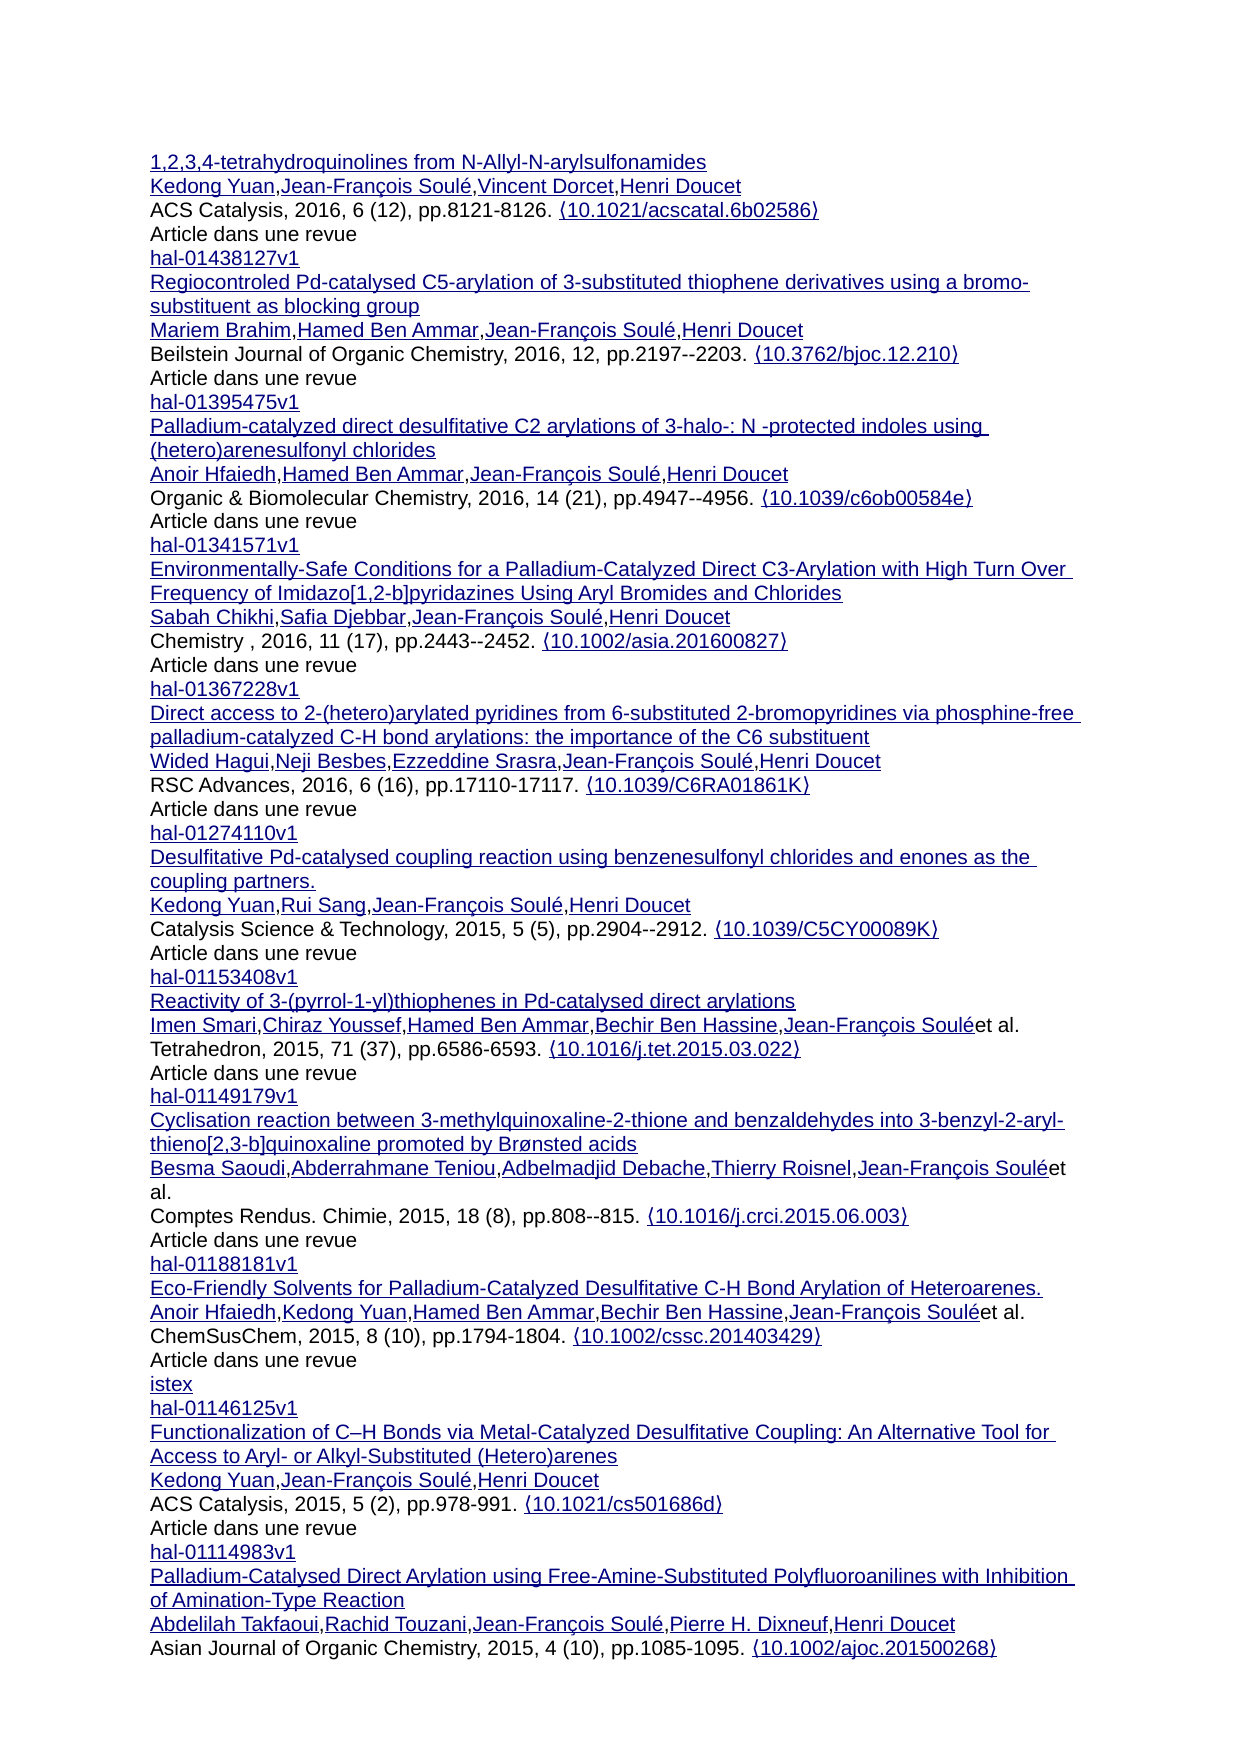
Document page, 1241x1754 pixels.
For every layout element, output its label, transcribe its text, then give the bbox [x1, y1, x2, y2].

table_cell Cyclisation reaction between 3-methylquinoxaline-2-thione and benzaldehydes into 3-benzyl-2-aryl-thieno[2,3-b]quinoxaline promoted by Brønsted acids Besma Saoudi,Abderrahmane Teniou,Adbelmadjid Debache,Thierry Roisnel,Jean-François Souléet al. Comptes Rendus. Chimie, 2015, 18 (8), pp.808--815. ⟨10.1016/j.crci.2015.06.003⟩ Article dans une revue hal-01188181v1 [150, 1108, 1090, 1276]
table_cell Direct access to 2-(hetero)arylated pyridines from 6-substituted 2-bromopyridines via phosphine-free palladium-catalyzed C-H bond arylations: the importance of the C6 substituent Wided Hagui,Neji Besbes,Ezzeddine Srasra,Jean-François Soulé,Henri Doucet RSC Advances, 2016, 6 (16), pp.17110-17117. ⟨10.1039/C6RA01861K⟩ Article dans une revue hal-01274110v1 [150, 701, 1090, 845]
table_cell Palladium-Catalysed Direct Arylation using Free-Amine-Substituted Polyfluoroanilines with Inhibition of Amination-Type Reaction Abdelilah Takfaoui,Rachid Touzani,Jean-François Soulé,Pierre H. Dixneuf,Henri Doucet Asian Journal of Organic Chemistry, 2015, 4 (10), pp.1085-1095. ⟨10.1002/ajoc.201500268⟩ [150, 1564, 1090, 1659]
table_cell Functionalization of C–H Bonds via Metal-Catalyzed Desulfitative Coupling: An Alternative Tool for Access to Aryl- or Alkyl-Substituted (Hetero)arenes Kedong Yuan,Jean-François Soulé,Henri Doucet ACS Catalysis, 2015, 5 (2), pp.978-991. ⟨10.1021/cs501686d⟩ Article dans une revue hal-01114983v1 [150, 1420, 1090, 1563]
table_cell Eco-Friendly Solvents for Palladium-Catalyzed Desulfitative C-H Bond Arylation of Heteroarenes. Anoir Hfaiedh,Kedong Yuan,Hamed Ben Ammar,Bechir Ben Hassine,Jean-François Souléet al. ChemSusChem, 2015, 8 (10), pp.1794-1804. ⟨10.1002/cssc.201403429⟩ Article dans une revue istex hal-01146125v1 [150, 1276, 1090, 1420]
table_cell Desulfitative Pd-catalysed coupling reaction using benzenesulfonyl chlorides and enones as the coupling partners. Kedong Yuan,Rui Sang,Jean-François Soulé,Henri Doucet Catalysis Science & Technology, 2015, 5 (5), pp.2904--2912. ⟨10.1039/C5CY00089K⟩ Article dans une revue hal-01153408v1 [150, 845, 1090, 988]
table_cell Palladium-catalyzed direct desulfitative C2 arylations of 3-halo-: N -protected indoles using (hetero)arenesulfonyl chlorides Anoir Hfaiedh,Hamed Ben Ammar,Jean-François Soulé,Henri Doucet Organic & Biomolecular Chemistry, 2016, 14 (21), pp.4947--4956. ⟨10.1039/c6ob00584e⟩ Article dans une revue hal-01341571v1 [150, 414, 1090, 557]
table_cell Regiocontroled Pd-catalysed C5-arylation of 3-substituted thiophene derivatives using a bromo-substituent as blocking group Mariem Brahim,Hamed Ben Ammar,Jean-François Soulé,Henri Doucet Beilstein Journal of Organic Chemistry, 2016, 12, pp.2197--2203. ⟨10.3762/bjoc.12.210⟩ Article dans une revue hal-01395475v1 [150, 270, 1090, 413]
table_cell Environmentally-Safe Conditions for a Palladium-Catalyzed Direct C3-Arylation with High Turn Over Frequency of Imidazo[1,2-b]pyridazines Using Aryl Bromides and Chlorides Sabah Chikhi,Safia Djebbar,Jean-François Soulé,Henri Doucet Chemistry , 2016, 11 (17), pp.2443--2452. ⟨10.1002/asia.201600827⟩ Article dans une revue hal-01367228v1 [150, 557, 1090, 701]
table_cell Reactivity of 3-(pyrrol-1-yl)thiophenes in Pd-catalysed direct arylations Imen Smari,Chiraz Youssef,Hamed Ben Ammar,Bechir Ben Hassine,Jean-François Souléet al. Tetrahedron, 2015, 71 (37), pp.6586-6593. ⟨10.1016/j.tet.2015.03.022⟩ Article dans une revue hal-01149179v1 [150, 989, 1090, 1108]
table_cell 1,2,3,4-tetrahydroquinolines from N-Allyl-N-arylsulfonamides Kedong Yuan,Jean-François Soulé,Vincent Dorcet,Henri Doucet ACS Catalysis, 2016, 6 (12), pp.8121-8126. ⟨10.1021/acscatal.6b02586⟩ Article dans une revue hal-01438127v1 [150, 150, 1090, 270]
